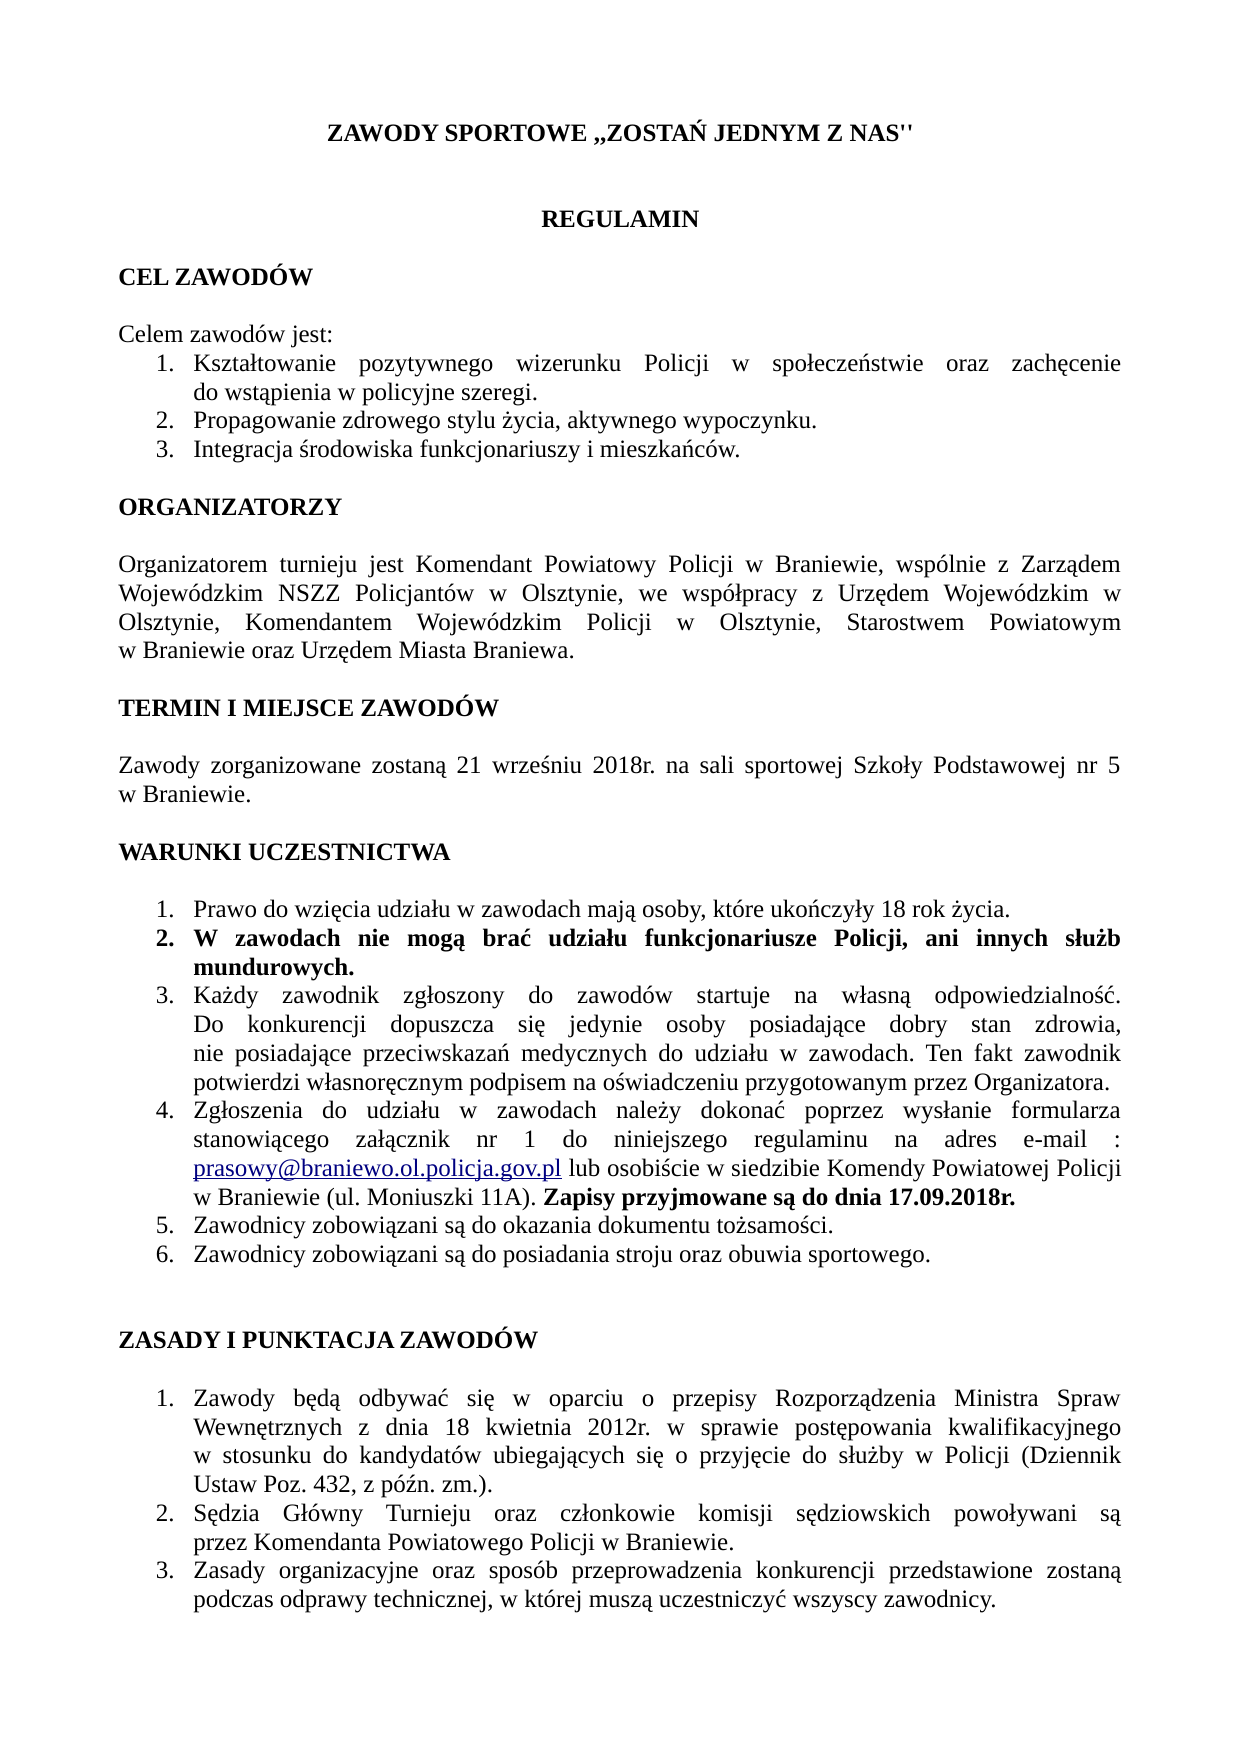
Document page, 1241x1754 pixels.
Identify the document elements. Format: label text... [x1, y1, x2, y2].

list Kształtowanie pozytywnego wizerunku Policji w społeczeństwie oraz zachęcenie do wstąpienia w policyjne szeregi. [156, 348, 1122, 406]
list W zawodach nie mogą brać udziału funkcjonariusze Policji, ani innych służb mundurowych. [156, 923, 1122, 981]
list Zawodnicy zobowiązani są do okazania dokumentu tożsamości. [156, 1211, 1122, 1239]
list Zawodnicy zobowiązani są do posiadania stroju oraz obuwia sportowego. [156, 1239, 1122, 1268]
text Zawody zorganizowane zostaną 21 wrześniu 2018r. na sali sportowej Szkoły Podstawowej nr 5 w Braniewie. [118, 751, 1122, 808]
list Sędzia Główny Turnieju oraz członkowie komisji sędziowskich powoływani są przez Komendanta Powiatowego Policji w Braniewie. [156, 1498, 1122, 1556]
text TERMIN I MIEJSCE ZAWODÓW [118, 693, 1122, 722]
list Zawody będą odbywać się w oparciu o przepisy Rozporządzenia Ministra Spraw Wewnętrznych z dnia 18 kwietnia 2012r. w sprawie postępowania kwalifikacyjnego w stosunku do kandydatów ubiegających się o przyjęcie do służby w Policji (Dziennik Ustaw Poz. 432, z późn. zm.). [156, 1383, 1122, 1498]
text Organizatorem turnieju jest Komendant Powiatowy Policji w Braniewie, wspólnie z Zarządem Wojewódzkim NSZZ Policjantów w Olsztynie, we współpracy z Urzędem Wojewódzkim w Olsztynie, Komendantem Wojewódzkim Policji w Olsztynie, Starostwem Powiatowym w Braniewie oraz Urzędem Miasta Braniewa. [118, 549, 1122, 664]
text REGULAMIN [118, 204, 1122, 233]
text Celem zawodów jest: [118, 319, 1122, 348]
text CEL ZAWODÓW [118, 262, 1122, 291]
list Prawo do wzięcia udziału w zawodach mają osoby, które ukończyły 18 rok życia. [156, 894, 1122, 923]
list Integracja środowiska funkcjonariuszy i mieszkańców. [156, 434, 1122, 463]
text ZAWODY SPORTOWE ,,ZOSTAŃ JEDNYM Z NAS'' [118, 118, 1122, 147]
list Zasady organizacyjne oraz sposób przeprowadzenia konkurencji przedstawione zostaną podczas odprawy technicznej, w której muszą uczestniczyć wszyscy zawodnicy. [156, 1556, 1122, 1613]
text WARUNKI UCZESTNICTWA [118, 837, 1122, 866]
list Każdy zawodnik zgłoszony do zawodów startuje na własną odpowiedzialność. Do konkurencji dopuszcza się jedynie osoby posiadające dobry stan zdrowia, nie posiadające przeciwskazań medycznych do udziału w zawodach. Ten fakt zawodnik potwierdzi własnoręcznym podpisem na oświadczeniu przygotowanym przez Organizatora. [156, 981, 1122, 1096]
list Propagowanie zdrowego stylu życia, aktywnego wypoczynku. [156, 406, 1122, 434]
list Zgłoszenia do udziału w zawodach należy dokonać poprzez wysłanie formularza stanowiącego załącznik nr 1 do niniejszego regulaminu na adres e-mail : prasowy@braniewo.ol.policja.gov.pl lub osobiście w siedzibie Komendy Powiatowej Policji w Braniewie (ul. Moniuszki 11A). Zapisy przyjmowane są do dnia 17.09.2018r. [156, 1096, 1122, 1211]
text ORGANIZATORZY [118, 492, 1122, 521]
text ZASADY I PUNKTACJA ZAWODÓW [118, 1326, 1122, 1354]
